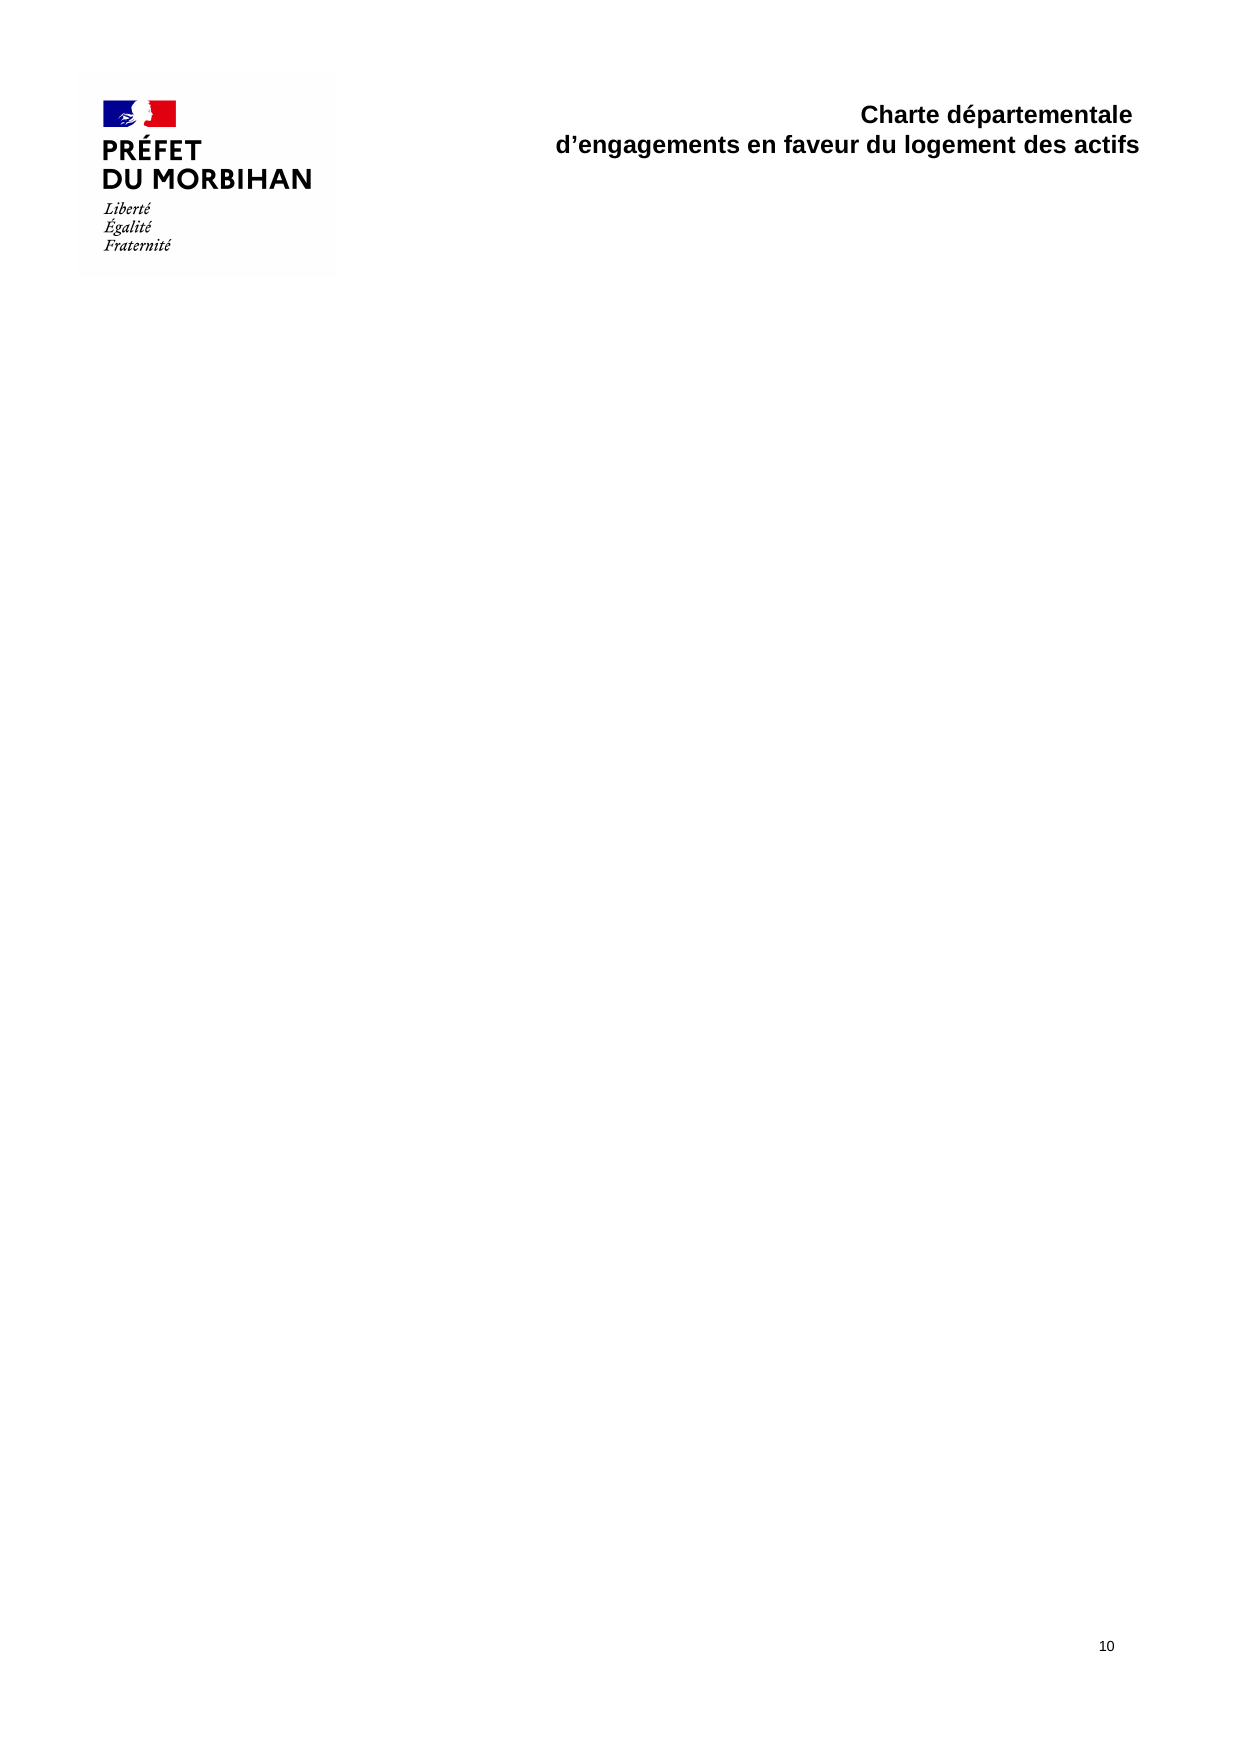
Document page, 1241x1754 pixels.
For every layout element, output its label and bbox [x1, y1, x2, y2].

picture [77, 74, 337, 277]
